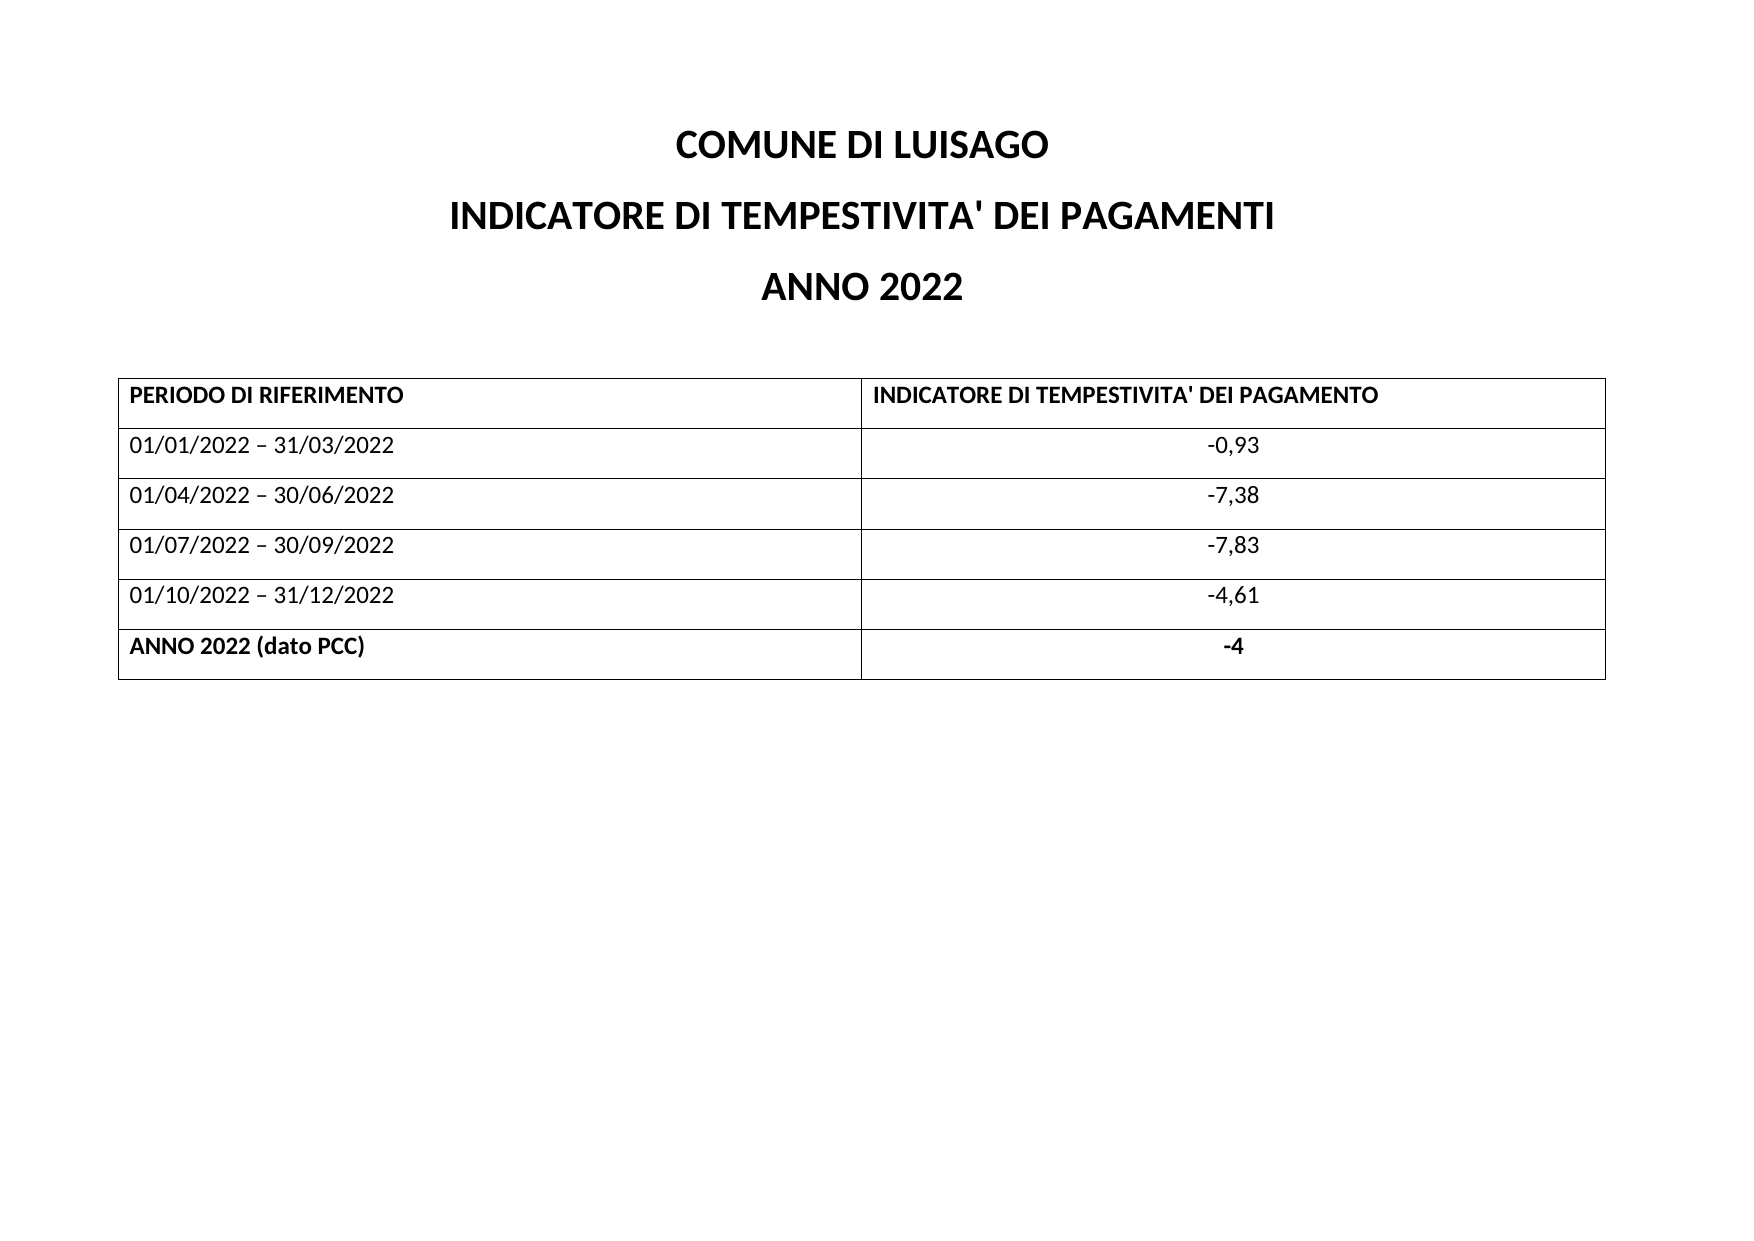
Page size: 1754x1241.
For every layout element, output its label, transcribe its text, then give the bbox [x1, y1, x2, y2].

table_cell ANNO 2022 (dato PCC) [119, 630, 861, 679]
table_cell 01/04/2022 – 30/06/2022 [119, 479, 861, 528]
text COMUNE DI LUISAGO [118, 118, 1606, 169]
table_cell 01/01/2022 – 31/03/2022 [119, 429, 861, 478]
table_header INDICATORE DI TEMPESTIVITA' DEI PAGAMENTO [862, 379, 1605, 428]
text ANNO 2022 [118, 260, 1606, 311]
table_cell 01/07/2022 – 30/09/2022 [119, 530, 861, 579]
text INDICATORE DI TEMPESTIVITA' DEI PAGAMENTI [118, 189, 1606, 240]
table_cell 01/10/2022 – 31/12/2022 [119, 580, 861, 629]
table_header PERIODO DI RIFERIMENTO [119, 379, 861, 428]
table_cell -4,61 [862, 580, 1605, 629]
table_cell -4 [862, 630, 1605, 679]
table_cell -0,93 [862, 429, 1605, 478]
table_cell -7,83 [862, 530, 1605, 579]
table_cell -7,38 [862, 479, 1605, 528]
